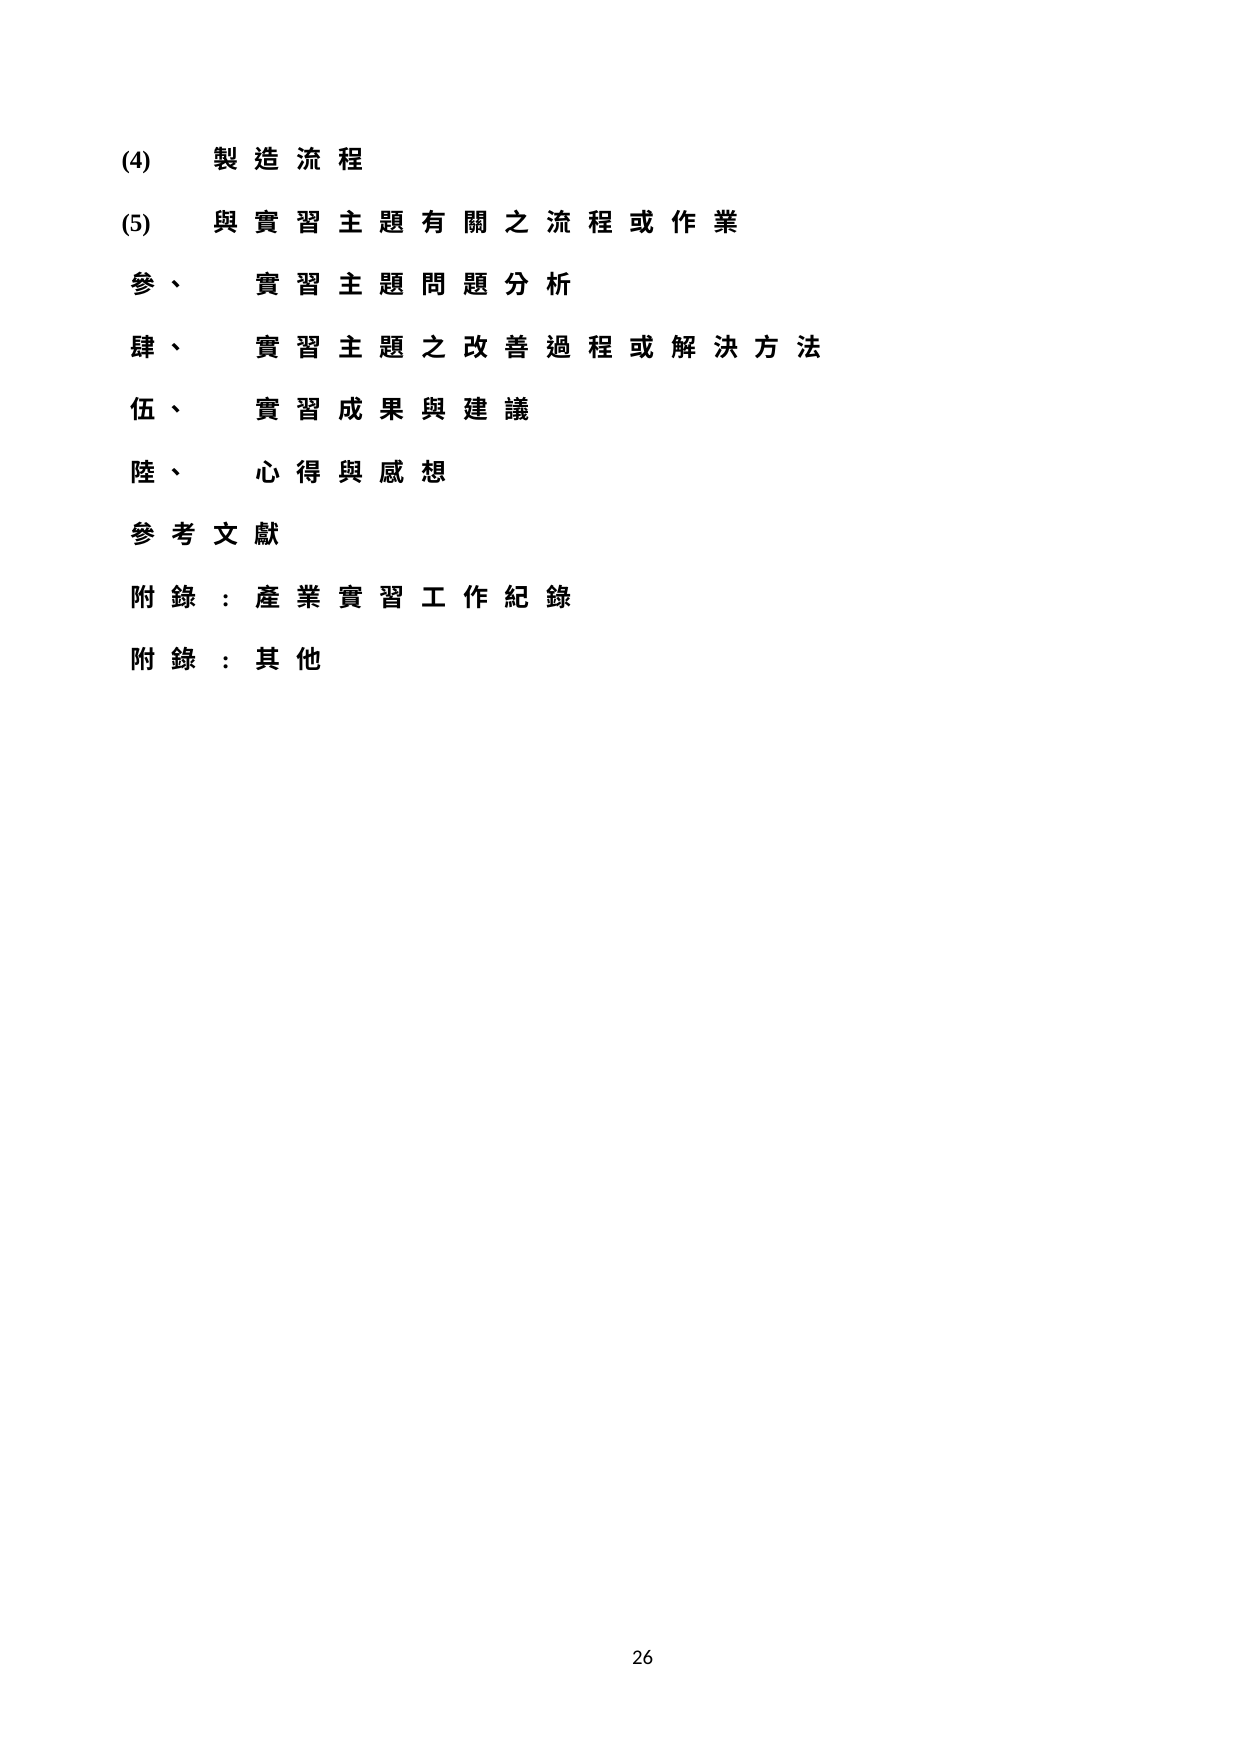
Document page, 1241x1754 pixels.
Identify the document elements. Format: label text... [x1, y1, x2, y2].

text 附錄:產業實習工作紀錄 [121, 554, 1163, 616]
text 附錄:其他 [121, 616, 1163, 679]
list 實習主題之改善過程或解決方法 [121, 304, 1163, 366]
list 實習成果與建議 [121, 366, 1163, 429]
text 參考文獻 [121, 491, 1163, 554]
list 製造流程 [121, 116, 1163, 179]
list 心得與感想 [121, 429, 1163, 491]
list 實習主題問題分析 [121, 241, 1163, 304]
list 與實習主題有關之流程或作業 [121, 179, 1163, 241]
